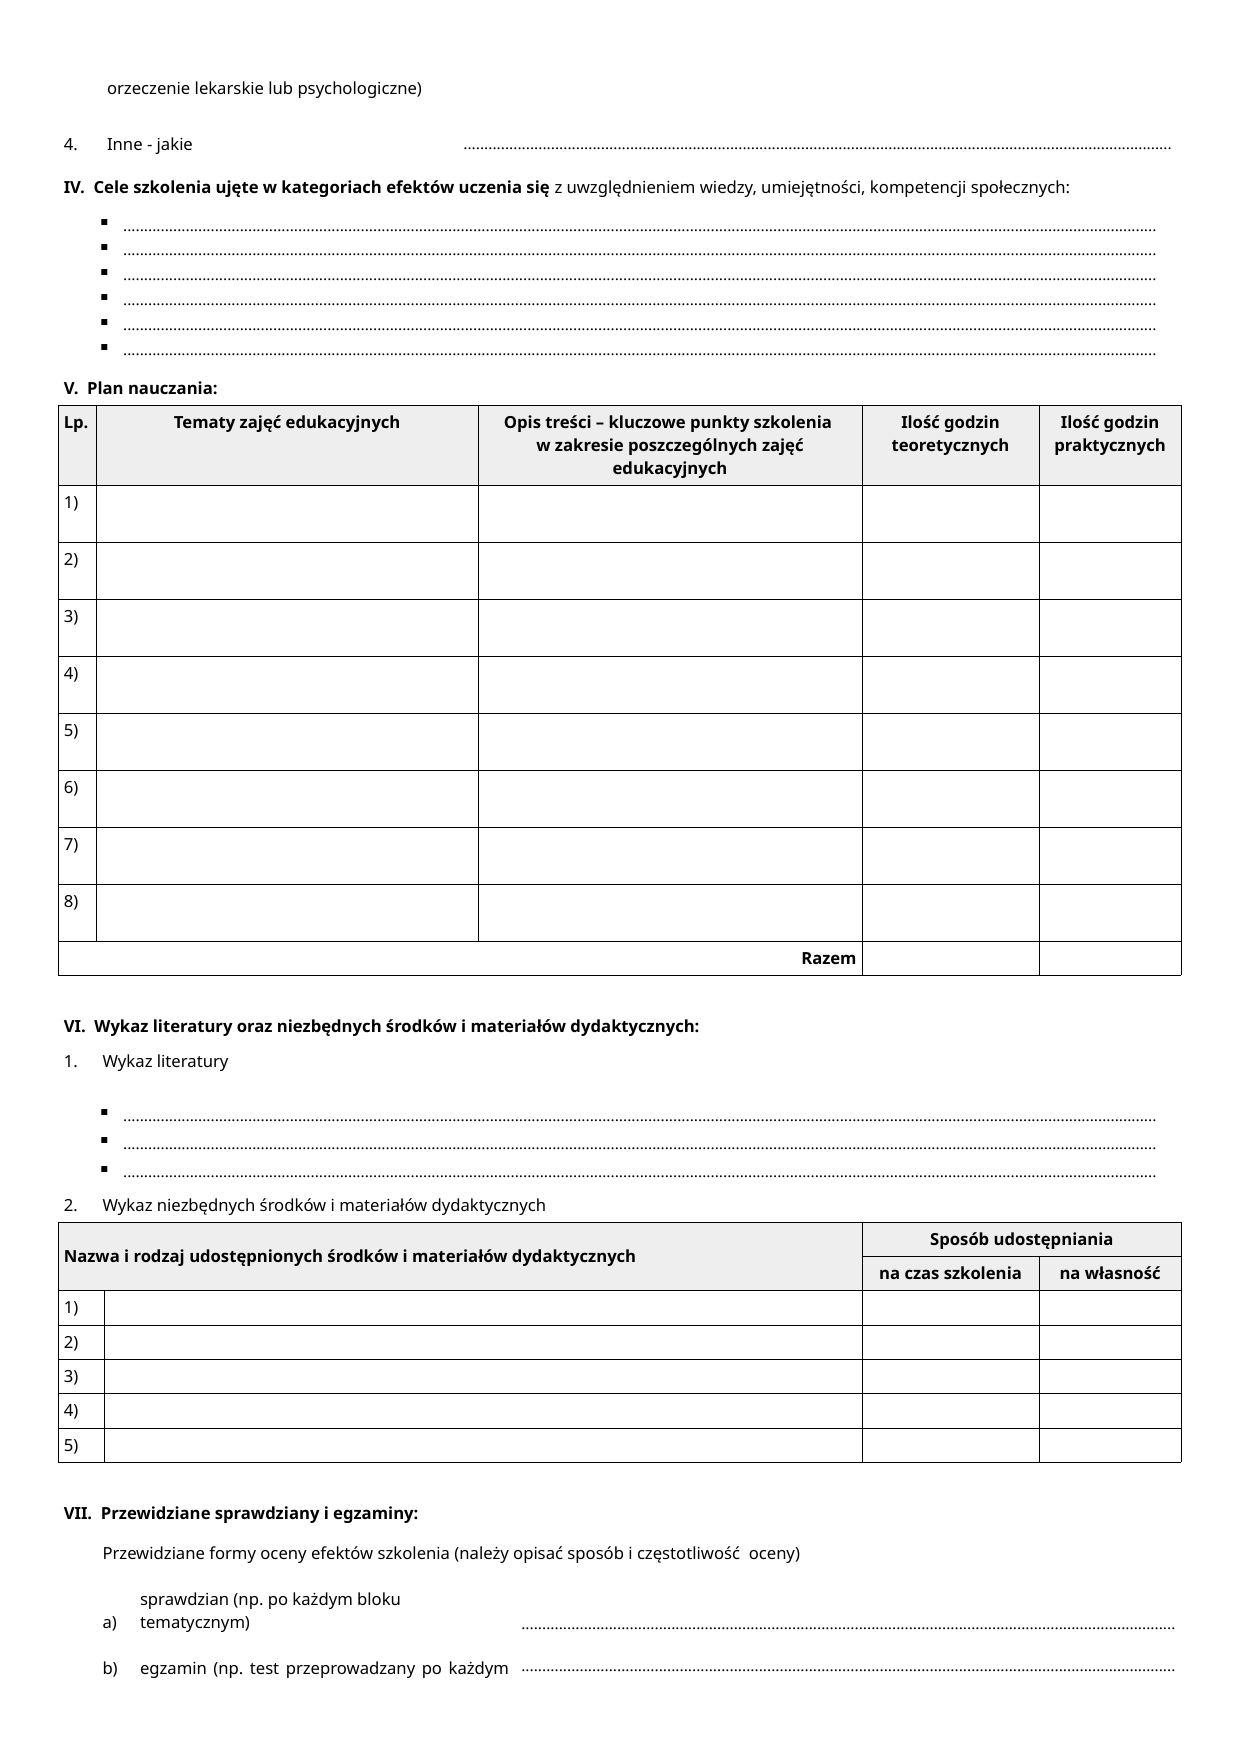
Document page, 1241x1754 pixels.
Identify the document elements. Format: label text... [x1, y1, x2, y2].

table_cell 2. [58, 1188, 96, 1222]
table_cell [1040, 543, 1181, 599]
table_cell [97, 828, 478, 884]
table_cell [458, 59, 1181, 117]
table_cell Nazwa i rodzaj udostępnionych środków i materiałów dydaktycznych [59, 1223, 862, 1290]
table_cell [863, 1291, 1039, 1324]
table_cell 3) [59, 1360, 104, 1393]
table_cell [863, 1394, 1039, 1427]
table_cell [97, 657, 478, 713]
table_cell [97, 543, 478, 599]
table_cell [479, 771, 862, 827]
table_cell [97, 486, 478, 542]
table_cell [1040, 486, 1181, 542]
table_cell [863, 885, 1039, 941]
table_cell Lp. [59, 406, 96, 485]
table_cell [863, 714, 1039, 770]
table_cell [479, 486, 862, 542]
table_cell [1040, 1360, 1181, 1393]
table_cell [1040, 771, 1181, 827]
table_cell orzeczenie lekarskie lub psychologiczne) [101, 59, 457, 117]
table_cell a) [96, 1576, 134, 1645]
table_cell [863, 1429, 1039, 1462]
table_cell [1040, 657, 1181, 713]
table_cell [863, 486, 1039, 542]
table_cell [1040, 1326, 1181, 1359]
table_cell [1040, 1429, 1181, 1462]
table_cell ............................................................................................................................................................. [515, 1576, 1181, 1645]
table_cell [105, 1429, 862, 1462]
table_cell Wykaz niezbędnych środków i materiałów dydaktycznych [96, 1188, 1181, 1222]
table_cell [863, 942, 1039, 975]
table_cell [1040, 600, 1181, 656]
table_cell .......................................................................................................................................................................... [458, 117, 1181, 170]
table_cell Przewidziane formy oceny efektów szkolenia (należy opisać sposób i częstotliwość oceny) [96, 1530, 1181, 1576]
table_cell 7) [59, 828, 96, 884]
table_cell 1) [59, 486, 96, 542]
table_cell [105, 1326, 862, 1359]
table_cell [1040, 942, 1181, 975]
table_cell [97, 885, 478, 941]
table_cell [1040, 1291, 1181, 1324]
table_cell VII. Przewidziane sprawdziany i egzaminy: [58, 1463, 1181, 1530]
table_cell 4) [59, 657, 96, 713]
table_cell 1. [58, 1044, 96, 1078]
table_cell [863, 828, 1039, 884]
table_cell 1) [59, 1291, 104, 1324]
table_cell Wykaz literatury [96, 1044, 1181, 1078]
table_cell 8) [59, 885, 96, 941]
table_cell VI. Wykaz literatury oraz niezbędnych środków i materiałów dydaktycznych: [58, 976, 1181, 1043]
table_cell egzamin (np. test przeprowadzany po każdym [134, 1645, 515, 1691]
table_cell [58, 59, 101, 117]
table_cell V. Plan nauczania: [58, 371, 1181, 405]
table_cell 4. [58, 117, 101, 170]
table_cell sprawdzian (np. po każdym bloku tematycznym) [134, 1576, 515, 1645]
table_cell 4) [59, 1394, 104, 1427]
table_cell [479, 543, 862, 599]
table_cell ........................................................................................................................................................................................................................................................ ........................................................................................................................................................................................................................................................ ........................................................................................................................................................................................................................................................ ........................................................................................................................................................................................................................................................ ........................................................................................................................................................................................................................................................ ........................................................................................................................................................................................................................................................ [58, 204, 1181, 371]
table_cell [105, 1360, 862, 1393]
table_cell 5) [59, 1429, 104, 1462]
table_cell [1040, 885, 1181, 941]
table_cell 5) [59, 714, 96, 770]
table_cell [863, 1360, 1039, 1393]
table_cell Tematy zajęć edukacyjnych [97, 406, 478, 485]
table_cell Razem [59, 942, 862, 975]
table_cell [479, 600, 862, 656]
table_cell ........................................................................................................................................................................................................................................................ ........................................................................................................................................................................................................................................................ ........................................................................................................................................................................................................................................................ [58, 1078, 1181, 1188]
table_cell Ilość godzin praktycznych [1040, 406, 1181, 485]
table_cell Inne - jakie [101, 117, 457, 170]
table_cell [479, 714, 862, 770]
table_cell [1040, 1394, 1181, 1427]
table_cell [863, 657, 1039, 713]
table_cell 6) [59, 771, 96, 827]
table_cell 2) [59, 543, 96, 599]
table_cell [479, 885, 862, 941]
table_cell [97, 600, 478, 656]
table_cell [97, 714, 478, 770]
table_cell [863, 543, 1039, 599]
table_cell ............................................................................................................................................................. [515, 1645, 1181, 1691]
table_cell na własność [1040, 1257, 1181, 1290]
table_cell [97, 771, 478, 827]
table_cell na czas szkolenia [863, 1257, 1039, 1290]
table_cell [105, 1394, 862, 1427]
table_cell b) [96, 1645, 134, 1691]
table_cell Opis treści – kluczowe punkty szkolenia w zakresie poszczególnych zajęć edukacyjnych [479, 406, 862, 485]
table_cell 3) [59, 600, 96, 656]
table_cell Sposób udostępniania [863, 1223, 1181, 1256]
table_cell [863, 771, 1039, 827]
table_cell [863, 1326, 1039, 1359]
table_cell [1040, 828, 1181, 884]
table_cell Ilość godzin teoretycznych [863, 406, 1039, 485]
table_cell [1040, 714, 1181, 770]
table_cell IV. Cele szkolenia ujęte w kategoriach efektów uczenia się z uwzględnieniem wiedzy, umiejętności, kompetencji społecznych: [58, 170, 1181, 204]
table_cell [105, 1291, 862, 1324]
table_cell [58, 1530, 96, 1691]
table_cell [479, 657, 862, 713]
table_cell [479, 828, 862, 884]
table_cell [863, 600, 1039, 656]
table_cell 2) [59, 1326, 104, 1359]
